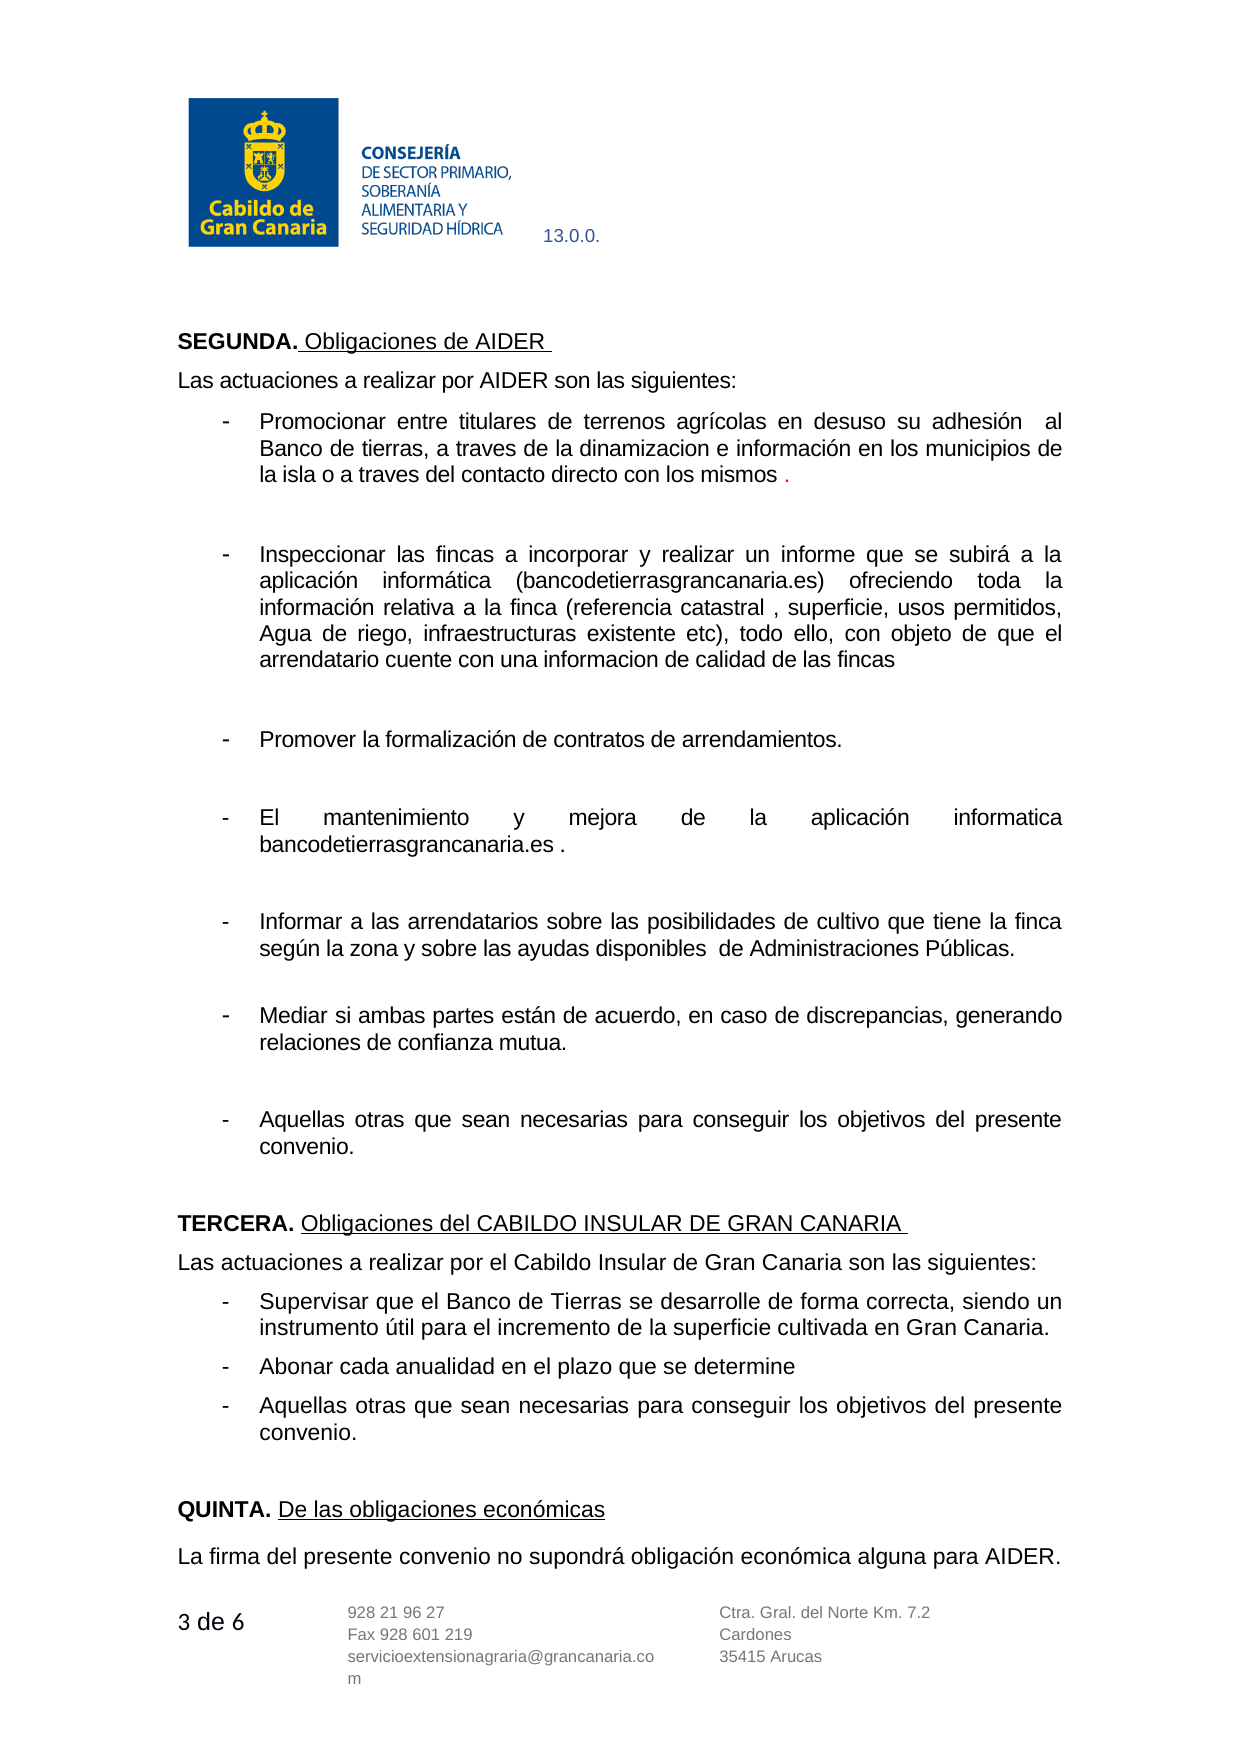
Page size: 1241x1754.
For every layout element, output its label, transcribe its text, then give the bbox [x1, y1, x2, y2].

text SEGUNDA. Obligaciones de AIDER [177, 328, 1063, 354]
text QUINTA. De las obligaciones económicas [177, 1496, 1063, 1522]
text La firma del presente convenio no supondrá obligación económica alguna para AIDER. [177, 1543, 1063, 1570]
list Informar a las arrendatarios sobre las posibilidades de cultivo que tiene la finca según la zona y sobre las ayudas disponibles de Administraciones Públicas. [222, 908, 1063, 961]
text Las actuaciones a realizar por el Cabildo Insular de Gran Canaria son las siguientes: [177, 1249, 1063, 1276]
list Abonar cada anualidad en el plazo que se determine [222, 1353, 1063, 1379]
list Supervisar que el Banco de Tierras se desarrolle de forma correcta, siendo un instrumento útil para el incremento de la superficie cultivada en Gran Canaria. [222, 1288, 1063, 1341]
text Las actuaciones a realizar por AIDER son las siguientes: [177, 367, 1063, 393]
list Aquellas otras que sean necesarias para conseguir los objetivos del presente convenio. [222, 1392, 1063, 1445]
list Promocionar entre titulares de terrenos agrícolas en desuso su adhesión al Banco de tierras, a traves de la dinamizacion e información en los municipios de la isla o a traves del contacto directo con los mismos . [222, 406, 1063, 487]
text TERCERA. Obligaciones del CABILDO INSULAR DE GRAN CANARIA [177, 1210, 1063, 1237]
list Promover la formalización de contratos de arrendamientos. [222, 724, 1063, 753]
list Inspeccionar las fincas a incorporar y realizar un informe que se subirá a la aplicación informática (bancodetierrasgrancanaria.es) ofreciendo toda la información relativa a la finca (referencia catastral , superficie, usos permitidos, Agua de riego, infraestructuras existente etc), todo ello, con objeto de que el arrendatario cuente con una informacion de calidad de las fincas [222, 538, 1063, 673]
picture [188, 98, 521, 247]
list Aquellas otras que sean necesarias para conseguir los objetivos del presente convenio. [222, 1106, 1063, 1159]
list Mediar si ambas partes están de acuerdo, en caso de discrepancias, generando relaciones de confianza mutua. [222, 1000, 1063, 1055]
list El mantenimiento y mejora de la aplicación informatica bancodetierrasgrancanaria.es . [222, 804, 1063, 857]
